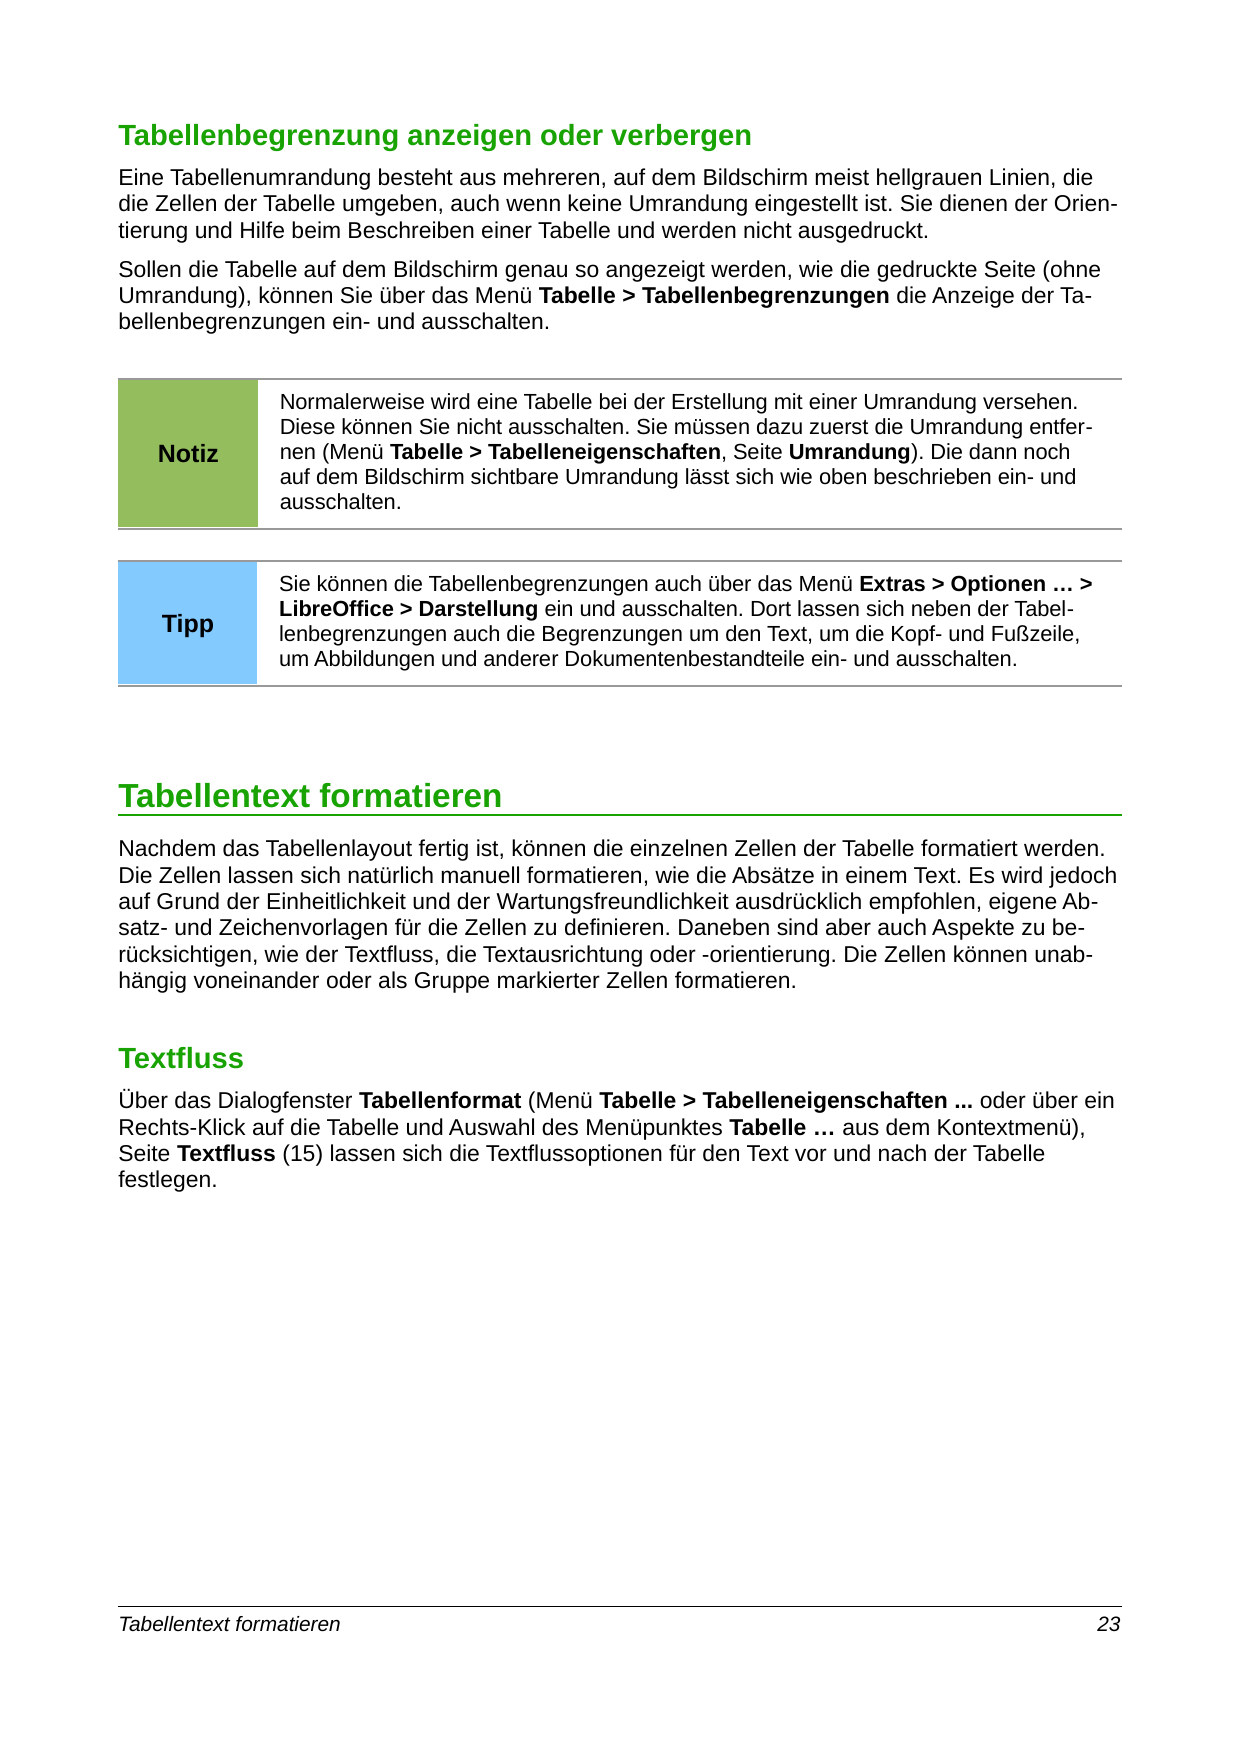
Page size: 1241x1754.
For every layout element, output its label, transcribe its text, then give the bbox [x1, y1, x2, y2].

table_header Normalerweise wird eine Tabelle bei der Erstellung mit einer Umrandung versehen. Diese können Sie nicht ausschalten. Sie müssen dazu zuerst die Umrandung entfer­nen (Menü Tabelle > Tabelleneigenschaften, Seite Umrandung). Die dann noch auf dem Bildschirm sichtbare Umrandung lässt sich wie oben beschrieben ein- und ausschalten. [258, 380, 1122, 527]
subtitle Tabellentext formatieren [118, 776, 1122, 814]
table_header Tipp [118, 562, 257, 684]
table_header Sie können die Tabellenbegrenzungen auch über das Menü Extras > Optionen … > LibreOffice > Darstellung ein und ausschalten. Dort lassen sich neben der Tabel­lenbegrenzungen auch die Begrenzungen um den Text, um die Kopf- und Fußzeile, um Abbildungen und anderer Dokumentenbestandteile ein- und ausschalten. [258, 562, 1122, 684]
text Eine Tabellenumrandung besteht aus mehreren, auf dem Bildschirm meist hellgrauen Linien, die die Zellen der Tabelle umgeben, auch wenn keine Umrandung eingestellt ist. Sie dienen der Orien­tierung und Hilfe beim Beschreiben einer Tabelle und werden nicht ausgedruckt. [118, 164, 1122, 243]
subtitle Textfluss [118, 1041, 1122, 1075]
text Über das Dialogfenster Tabellenformat (Menü Tabelle > Tabelleneigenschaften ... oder über ein Rechts-Klick auf die Tabelle und Auswahl des Menüpunktes Tabelle … aus dem Kontextmenü), Sei­te Textfluss (Abbildung 15) lassen sich die Textflussoptionen für den Text vor und nach der Ta­belle festlegen. [118, 1087, 1122, 1193]
text Nachdem das Tabellenlayout fertig ist, können die einzelnen Zellen der Tabelle formatiert werden. Die Zellen lassen sich natürlich manuell formatieren, wie die Absätze in einem Text. Es wird jedoch auf Grund der Einheitlichkeit und der Wartungsfreundlichkeit ausdrücklich empfohlen, eigene Ab­satz- und Zeichenvorlagen für die Zellen zu definieren. Daneben sind aber auch Aspekte zu be­rücksichtigen, wie der Textfluss, die Textausrichtung oder -orientierung. Die Zellen können unab­hängig voneinander oder als Gruppe markierter Zellen formatieren. [118, 835, 1122, 993]
subtitle Tabellenbegrenzung anzeigen oder verbergen [118, 118, 1122, 152]
text Sollen die Tabelle auf dem Bildschirm genau so angezeigt werden, wie die gedruckte Seite (ohne Umrandung), können Sie über das Menü Tabelle > Tabellenbegrenzungen die Anzeige der Ta­bellenbegrenzungen ein- und ausschalten. [118, 256, 1122, 335]
table_header Notiz [118, 380, 258, 527]
